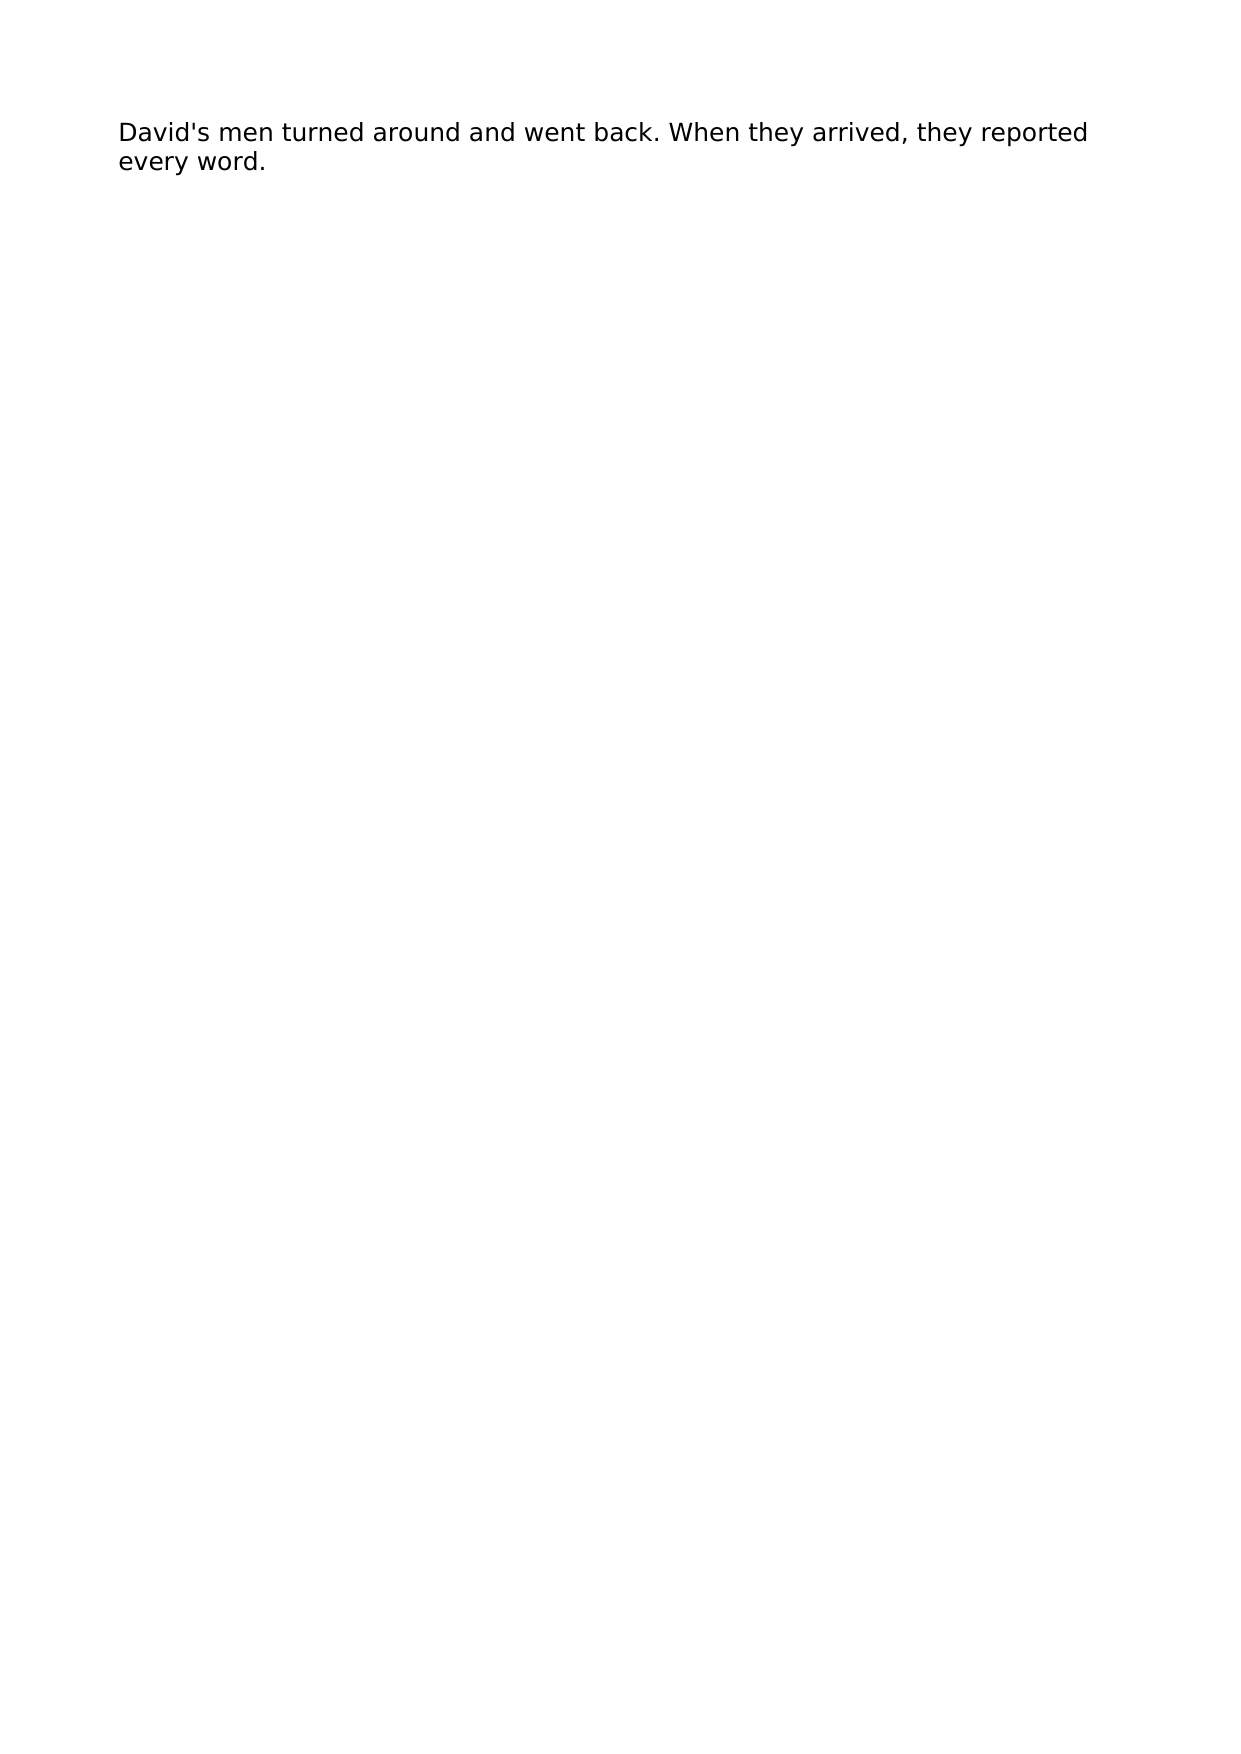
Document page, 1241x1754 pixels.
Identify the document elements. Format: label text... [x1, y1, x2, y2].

text David's men turned around and went back. When they arrived, they reported every word. [118, 118, 1122, 176]
